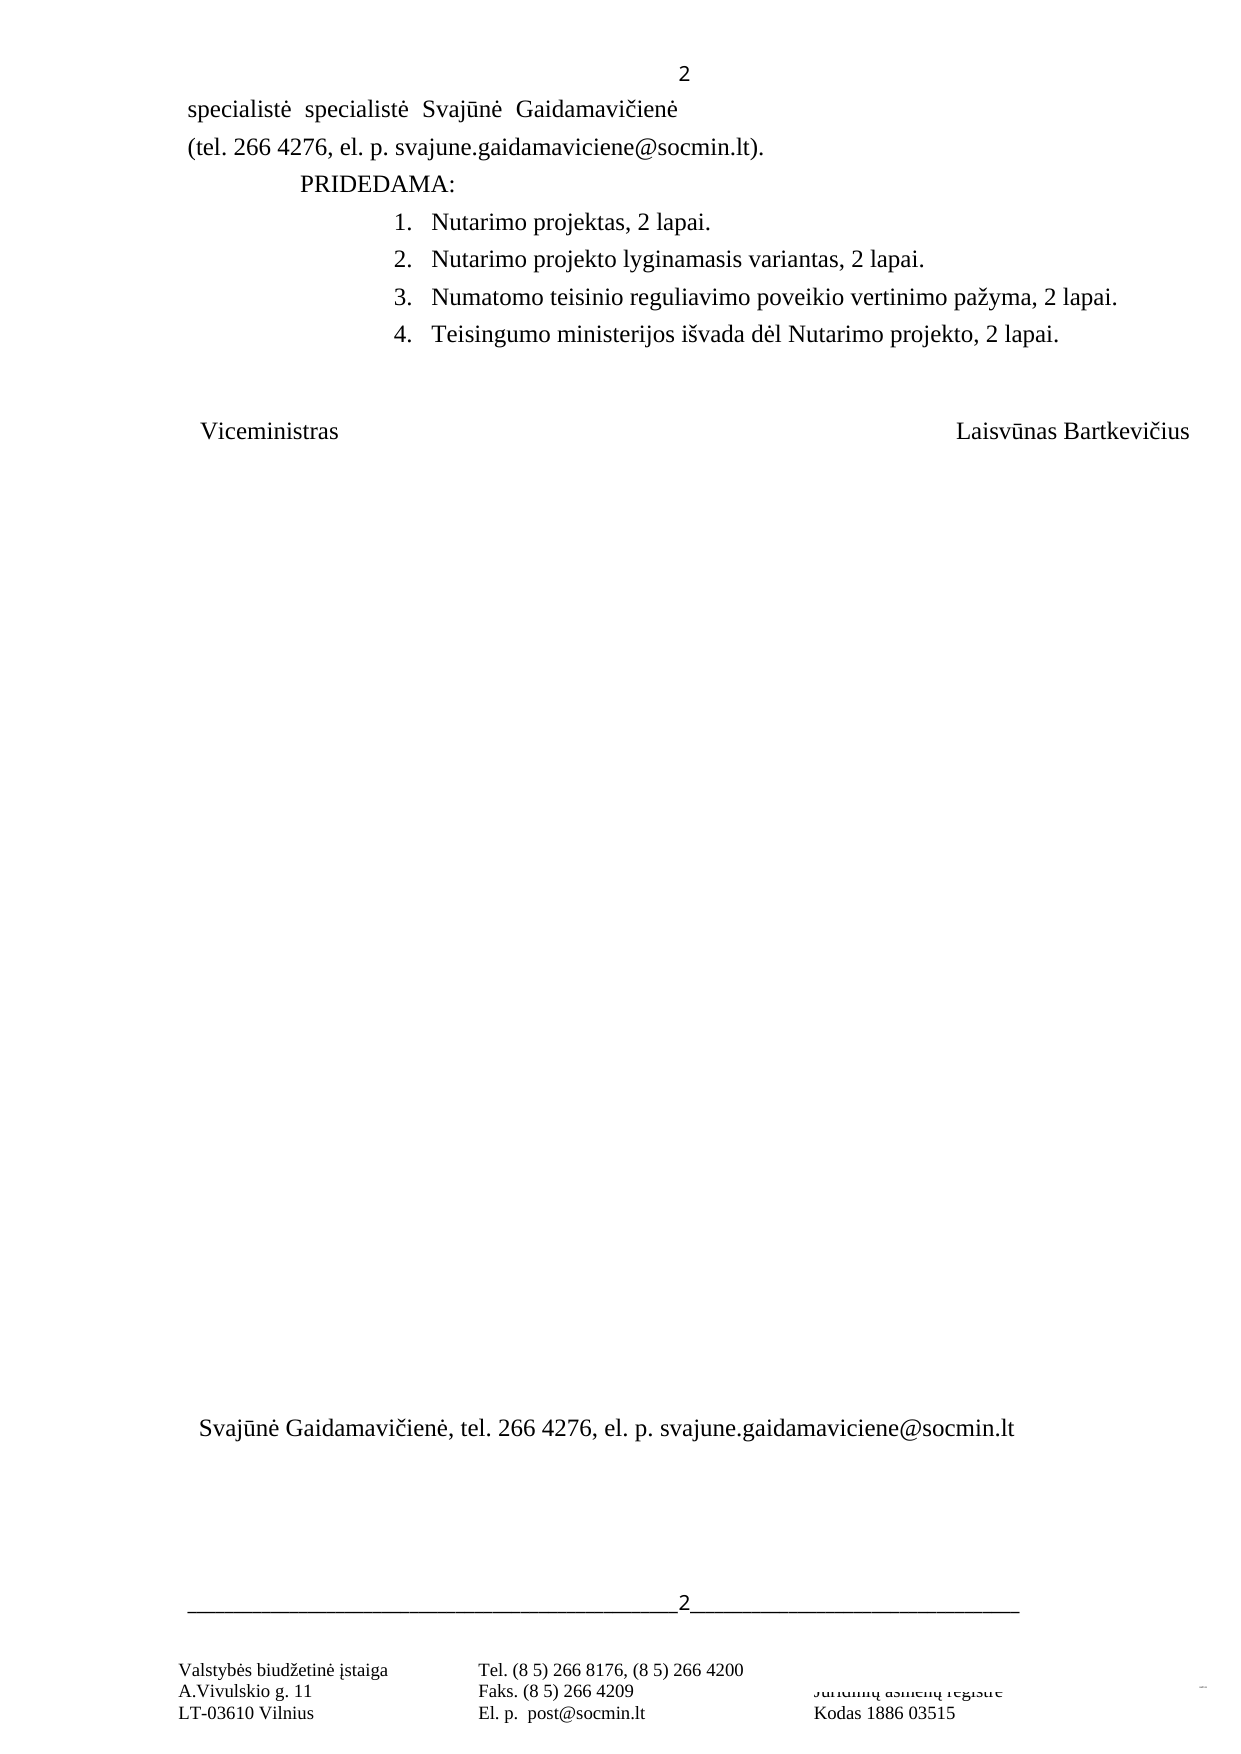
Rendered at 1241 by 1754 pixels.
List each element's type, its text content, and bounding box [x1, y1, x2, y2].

list Nutarimo projekto lyginamasis variantas, 2 lapai. [300, 237, 1181, 275]
text PRIDEDAMA: [187, 162, 1181, 200]
text specialistė specialistė Svajūnė Gaidamavičienė (tel. 266 4276, el. p. svajune.gaidamaviciene@socmin.lt). [187, 87, 1181, 162]
table_header Laisvūnas Bartkevičius [661, 416, 1201, 445]
table_header Svajūnė Gaidamavičienė, tel. 266 4276, el. p. svajune.gaidamaviciene@socmin.lt [188, 493, 1204, 1441]
list Numatomo teisinio reguliavimo poveikio vertinimo pažyma, 2 lapai. [300, 275, 1181, 312]
table_cell [188, 1441, 1204, 1470]
table_header Viceministras [189, 416, 661, 445]
list Nutarimo projektas, 2 lapai. [300, 200, 1181, 237]
list Teisingumo ministerijos išvada dėl Nutarimo projekto, 2 lapai. [300, 312, 1181, 350]
text 1Siunčiami [766, 1658, 1207, 1686]
